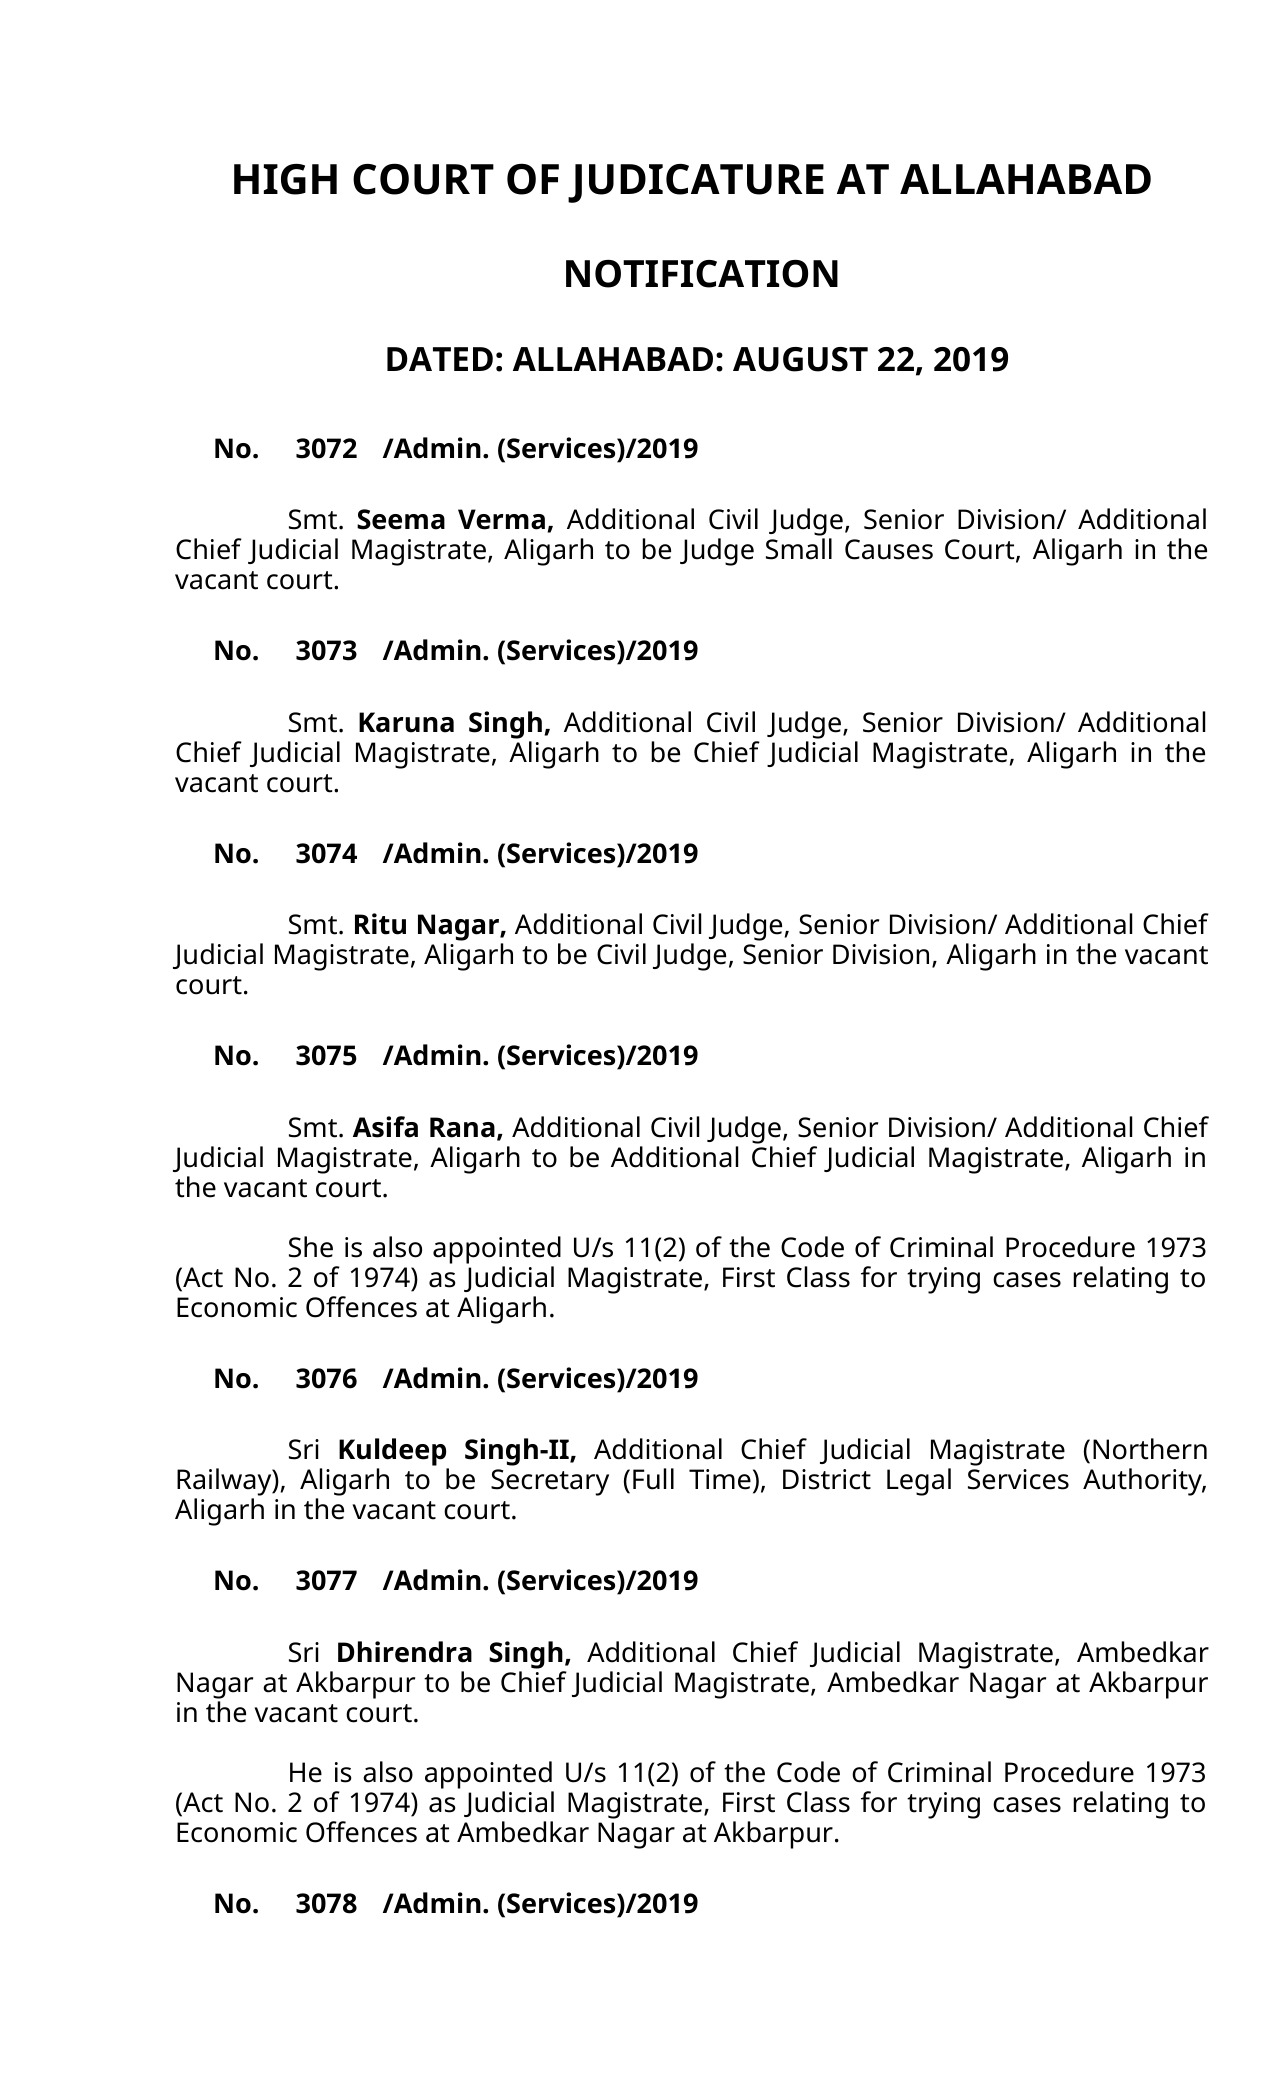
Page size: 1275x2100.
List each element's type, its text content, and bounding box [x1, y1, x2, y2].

table_header No. [202, 1031, 284, 1083]
table_header /Admin. (Services)/2019 [371, 1878, 770, 1931]
text He is also appointed U/s 11(2) of the Code of Criminal Procedure 1973 (Act No. 2 of 1974) as Judicial Magistrate, First Class for trying cases relating to Economic Offences at Ambedkar Nagar at Akbarpur. [175, 1758, 1209, 1848]
table_header /Admin. (Services)/2019 [371, 626, 770, 678]
table_header [284, 1878, 371, 1931]
text Smt. Ritu Nagar, Additional Civil Judge, Senior Division/ Additional Chief Judicial Magistrate, Aligarh to be Civil Judge, Senior Division, Aligarh in the vacant court. [175, 911, 1209, 1001]
table_header No. [202, 626, 284, 678]
text Smt. Seema Verma, Additional Civil Judge, Senior Division/ Additional Chief Judicial Magistrate, Aligarh to be Judge Small Causes Court, Aligarh in the vacant court. [175, 506, 1209, 596]
text Smt. Karuna Singh, Additional Civil Judge, Senior Division/ Additional Chief Judicial Magistrate, Aligarh to be Chief Judicial Magistrate, Aligarh in the vacant court. [175, 708, 1209, 798]
table_header [284, 828, 371, 881]
table_header /Admin. (Services)/2019 [371, 1031, 770, 1083]
text Sri Kuldeep Singh-II, Additional Chief Judicial Magistrate (Northern Railway), Aligarh to be Secretary (Full Time), District Legal Services Authority, Aligarh in the vacant court. [175, 1436, 1209, 1526]
subtitle NOTIFICATION [212, 247, 1181, 298]
table_header /Admin. (Services)/2019 [371, 1556, 770, 1608]
table_header No. [202, 828, 284, 881]
table_header No. [202, 1878, 284, 1931]
table_header /Admin. (Services)/2019 [371, 1353, 770, 1406]
table_header [284, 1556, 371, 1608]
table_header /Admin. (Services)/2019 [371, 423, 770, 476]
text She is also appointed U/s 11(2) of the Code of Criminal Procedure 1973 (Act No. 2 of 1974) as Judicial Magistrate, First Class for trying cases relating to Economic Offences at Aligarh. [175, 1233, 1209, 1323]
table_header [284, 1353, 371, 1406]
text Sri Dhirendra Singh, Additional Chief Judicial Magistrate, Ambedkar Nagar at Akbarpur to be Chief Judicial Magistrate, Ambedkar Nagar at Akbarpur in the vacant court. [175, 1638, 1209, 1728]
table_header [284, 626, 371, 678]
subtitle DATED: ALLAHABAD: AUGUST 22, 2019 [212, 336, 1181, 381]
table_header [284, 423, 371, 476]
table_header No. [202, 1556, 284, 1608]
text Smt. Asifa Rana, Additional Civil Judge, Senior Division/ Additional Chief Judicial Magistrate, Aligarh to be Additional Chief Judicial Magistrate, Aligarh in the vacant court. [175, 1113, 1209, 1203]
table_header /Admin. (Services)/2019 [371, 828, 770, 881]
table_header [284, 1031, 371, 1083]
table_header No. [202, 1353, 284, 1406]
table_header No. [202, 423, 284, 476]
title HIGH COURT OF JUDICATURE AT ALLAHABAD [175, 150, 1209, 207]
